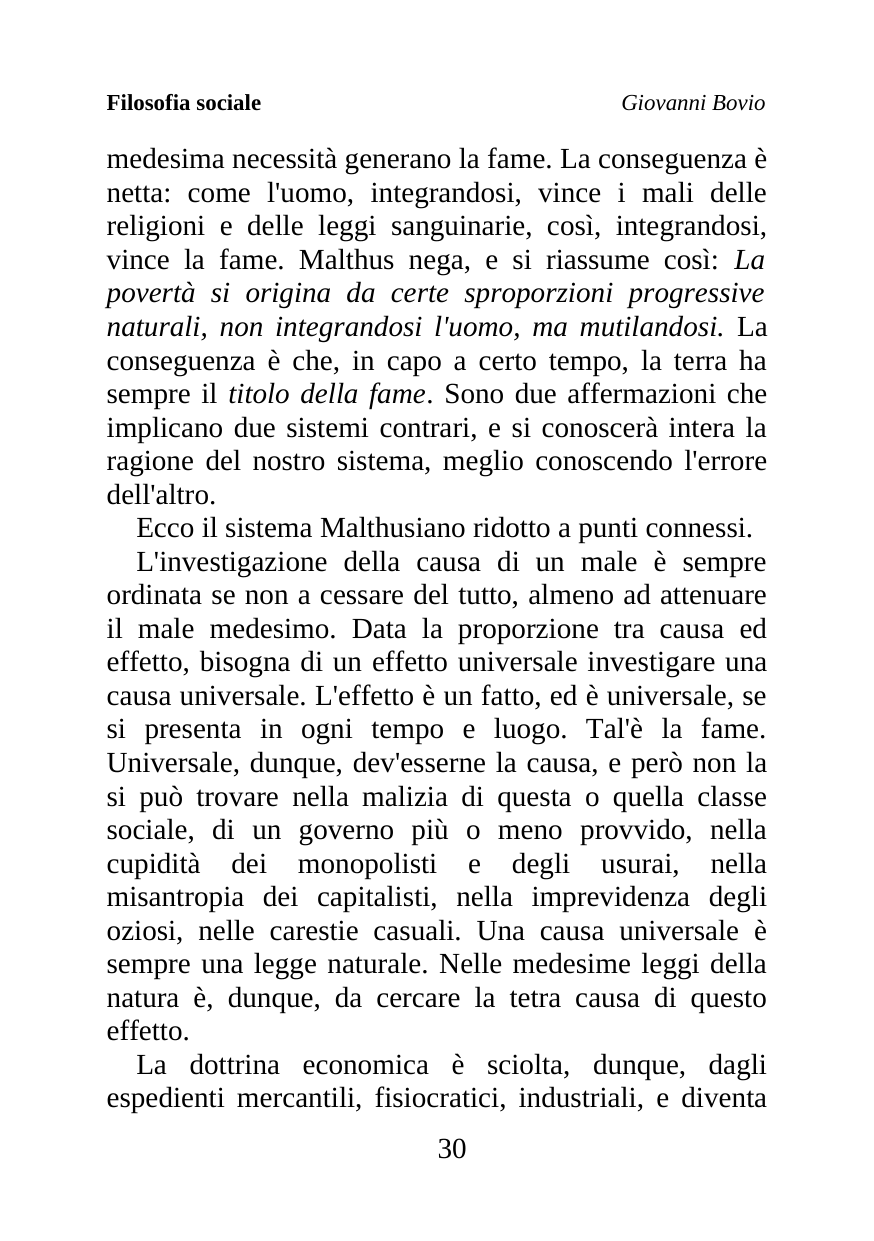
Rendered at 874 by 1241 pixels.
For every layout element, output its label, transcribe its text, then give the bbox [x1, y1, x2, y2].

text medesima necessità generano la fame. La conseguenza è netta: come l'uomo, integrandosi, vince i mali delle religioni e delle leggi sanguinarie, così, integrandosi, vince la fame. Malthus nega, e si riassume così: La povertà si origina da certe sproporzioni progressive naturali, non integrandosi l'uomo, ma mutilandosi. La conseguenza è che, in capo a certo tempo, la terra ha sempre il titolo della fame. Sono due affermazioni che implicano due sistemi contrari, e si conoscerà intera la ragione del nostro sistema, meglio conoscendo l'errore dell'altro. [106, 141, 768, 510]
text L'investigazione della causa di un male è sempre ordinata se non a cessare del tutto, almeno ad attenuare il male medesimo. Data la proporzione tra causa ed effetto, bisogna di un effetto universale investigare una causa universale. L'effetto è un fatto, ed è universale, se si presenta in ogni tempo e luogo. Tal'è la fame. Universale, dunque, dev'esserne la causa, e però non la si può trovare nella malizia di questa o quella classe sociale, di un governo più o meno provvido, nella cupidità dei monopolisti e degli usurai, nella misantropia dei capitalisti, nella imprevidenza degli oziosi, nelle carestie casuali. Una causa universale è sempre una legge naturale. Nelle medesime leggi della natura è, dunque, da cercare la tetra causa di questo effetto. [106, 544, 768, 1047]
text La dottrina economica è sciolta, dunque, dagli espedienti mercantili, fisiocratici, industriali, e diventa [106, 1047, 768, 1114]
text Ecco il sistema Malthusiano ridotto a punti connessi. [106, 510, 768, 544]
